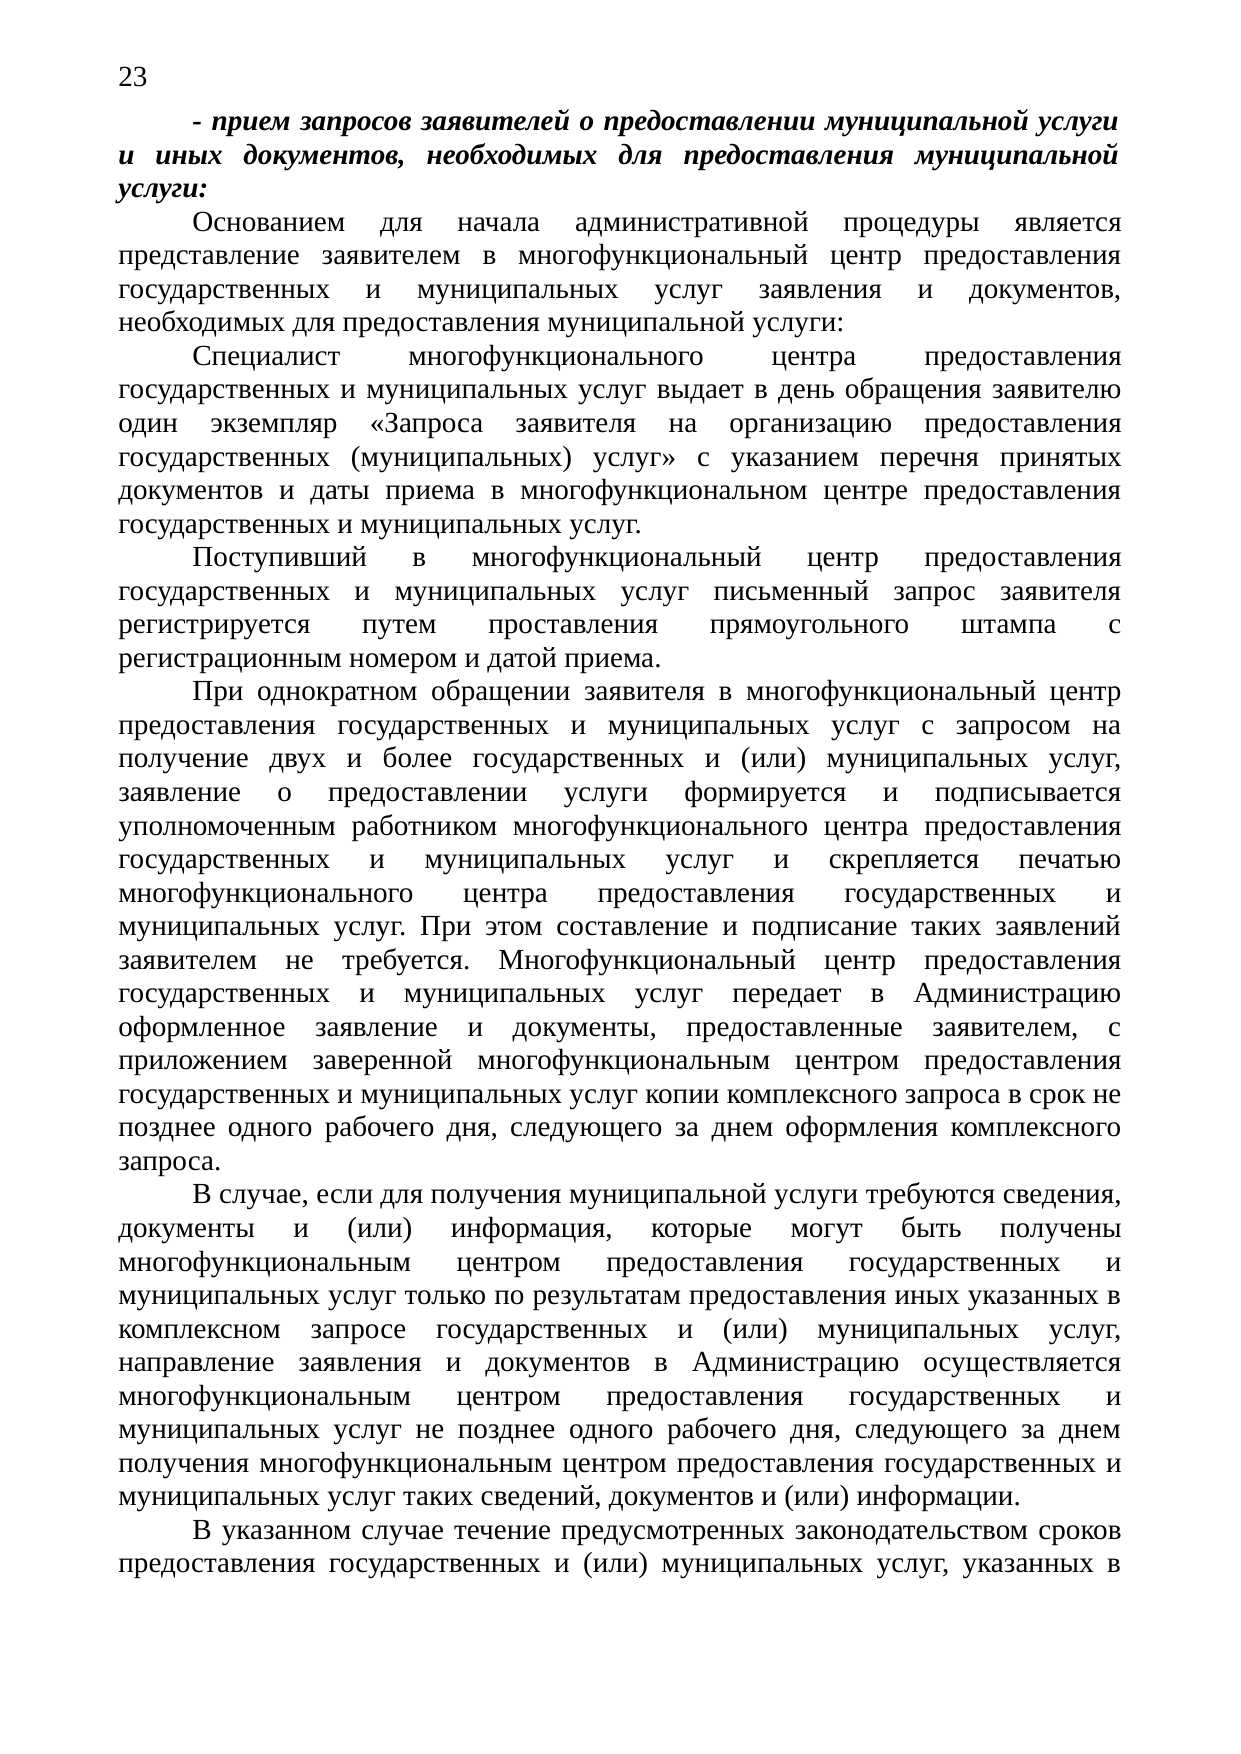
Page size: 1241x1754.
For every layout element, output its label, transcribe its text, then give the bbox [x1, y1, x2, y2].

text Специалист многофункционального центра предоставления государственных и муниципальных услуг выдает в день обращения заявителю один экземпляр «Запроса заявителя на организацию предоставления государственных (муниципальных) услуг» с указанием перечня принятых документов и даты приема в многофункциональном центре предоставления государственных и муниципальных услуг. [118, 338, 1122, 539]
text В случае, если для получения муниципальной услуги требуются сведения, документы и (или) информация, которые могут быть получены многофункциональным центром предоставления государственных и муниципальных услуг только по результатам предоставления иных указанных в комплексном запросе государственных и (или) муниципальных услуг, направление заявления и документов в Администрацию осуществляется многофункциональным центром предоставления государственных и муниципальных услуг не позднее одного рабочего дня, следующего за днем получения многофункциональным центром предоставления государственных и муниципальных услуг таких сведений, документов и (или) информации. [118, 1177, 1122, 1512]
text В указанном случае течение предусмотренных законодательством сроков предоставления государственных и (или) муниципальных услуг, указанных в [118, 1512, 1122, 1579]
text - прием запросов заявителей о предоставлении муниципальной услуги и иных документов, необходимых для предоставления муниципальной услуги: [118, 103, 1122, 204]
text Поступивший в многофункциональный центр предоставления государственных и муниципальных услуг письменный запрос заявителя регистрируется путем проставления прямоугольного штампа с регистрационным номером и датой приема. [118, 539, 1122, 673]
text Основанием для начала административной процедуры является представление заявителем в многофункциональный центр предоставления государственных и муниципальных услуг заявления и документов, необходимых для предоставления муниципальной услуги: [118, 204, 1122, 338]
text При однократном обращении заявителя в многофункциональный центр предоставления государственных и муниципальных услуг с запросом на получение двух и более государственных и (или) муниципальных услуг, заявление о предоставлении услуги формируется и подписывается уполномоченным работником многофункционального центра предоставления государственных и муниципальных услуг и скрепляется печатью многофункционального центра предоставления государственных и муниципальных услуг. При этом составление и подписание таких заявлений заявителем не требуется. Многофункциональный центр предоставления государственных и муниципальных услуг передает в Администрацию оформленное заявление и документы, предоставленные заявителем, с приложением заверенной многофункциональным центром предоставления государственных и муниципальных услуг копии комплексного запроса в срок не позднее одного рабочего дня, следующего за днем оформления комплексного запроса. [118, 673, 1122, 1177]
